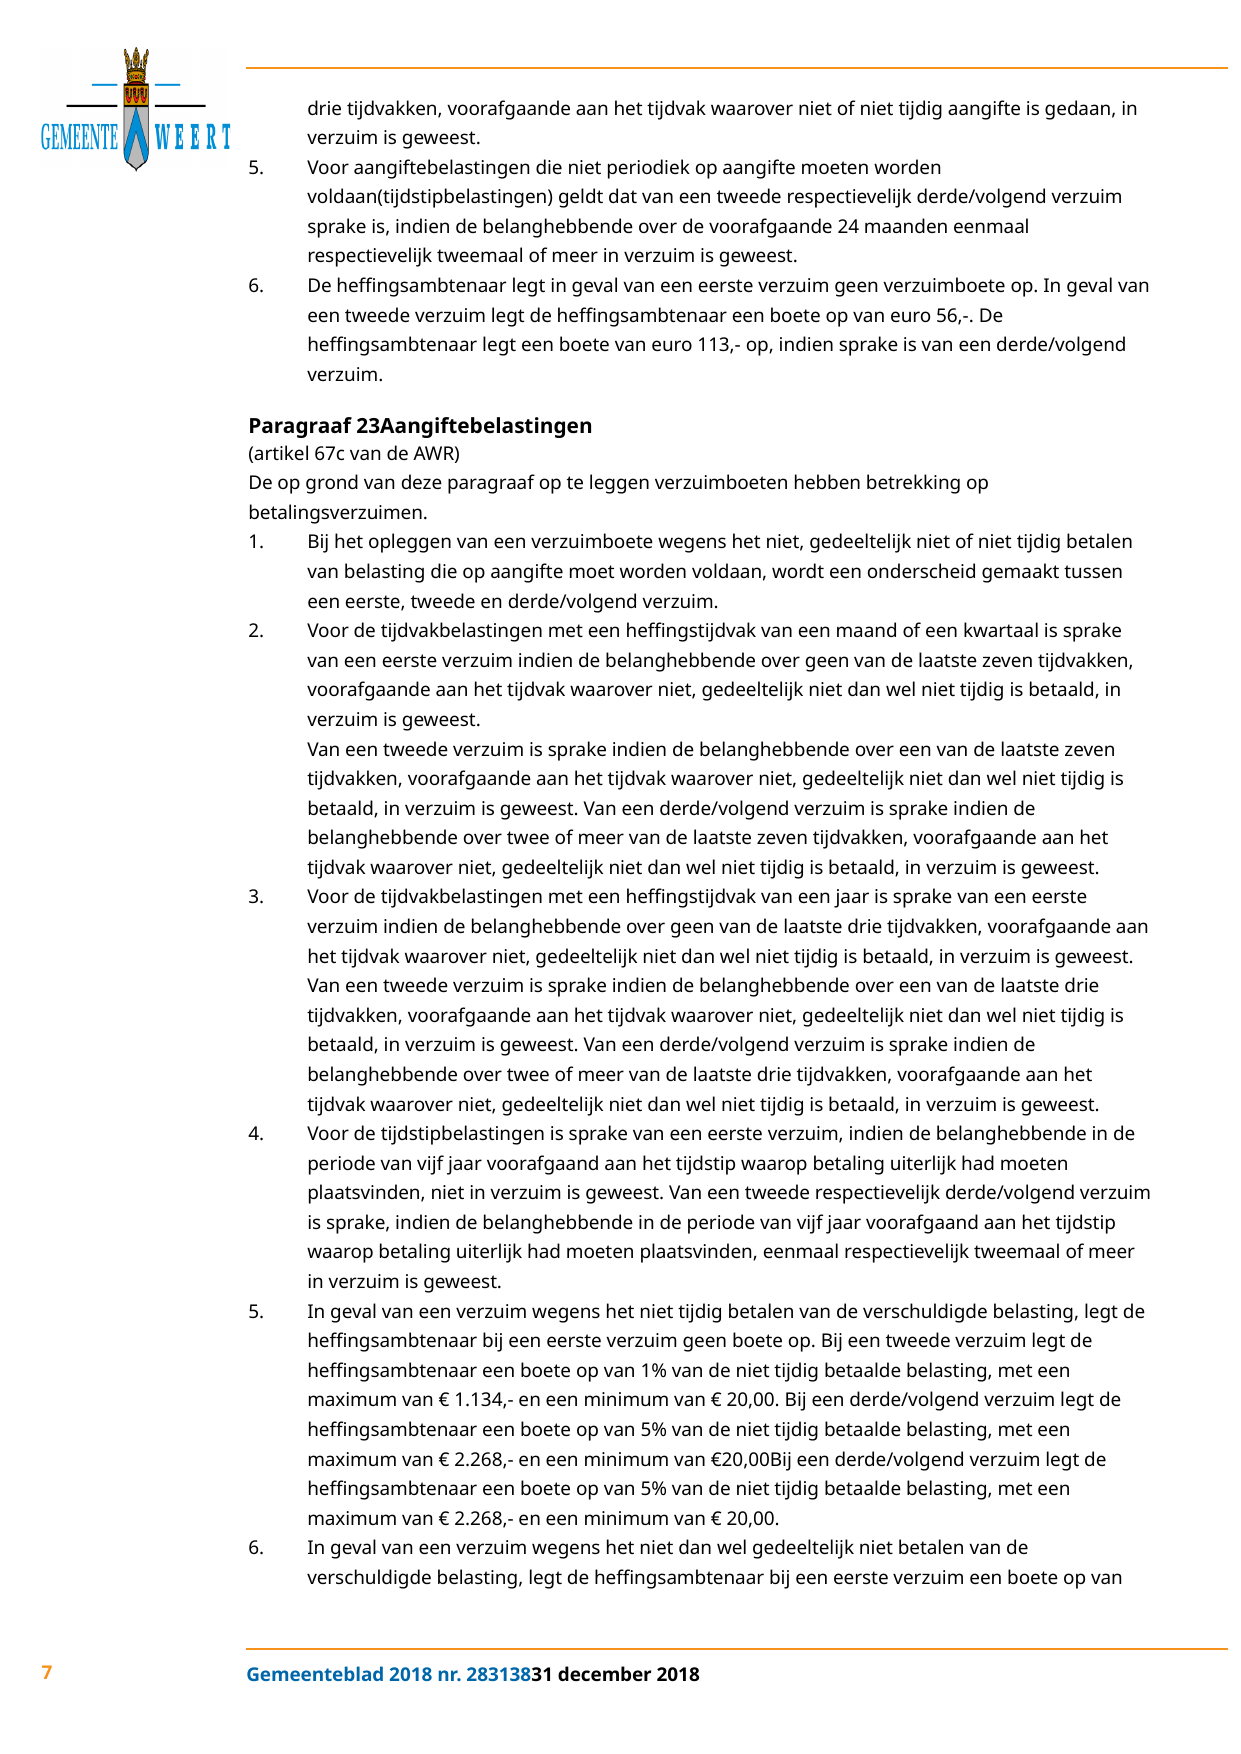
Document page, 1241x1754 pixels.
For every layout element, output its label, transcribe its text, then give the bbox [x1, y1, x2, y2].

list Voor de tijdvakbelastingen met een heffingstijdvak van een jaar is sprake van een eerste verzuim indien de belanghebbende over geen van de laatste drie tijdvakken, voorafgaande aan het tijdvak waarover niet, gedeeltelijk niet dan wel niet tijdig is betaald, in verzuim is geweest. Van een tweede verzuim is sprake indien de belanghebbende over een van de laatste drie tijdvakken, voorafgaande aan het tijdvak waarover niet, gedeeltelijk niet dan wel niet tijdig is betaald, in verzuim is geweest. Van een derde/volgend verzuim is sprake indien de belanghebbende over twee of meer van de laatste drie tijdvakken, voorafgaande aan het tijdvak waarover niet, gedeeltelijk niet dan wel niet tijdig is betaald, in verzuim is geweest. [248, 884, 1152, 1116]
list Voor aangiftebelastingen die niet periodiek op aangifte moeten worden voldaan(tijdstipbelastingen) geldt dat van een tweede respectievelijk derde/volgend verzuim sprake is, indien de belanghebbende over de voorafgaande 24 maanden eenmaal respectievelijk tweemaal of meer in verzuim is geweest. [248, 154, 1152, 268]
text Paragraaf 23Aangiftebelastingen [248, 411, 1152, 440]
list Voor de tijdstipbelastingen is sprake van een eerste verzuim, indien de belanghebbende in de periode van vijf jaar voorafgaand aan het tijdstip waarop betaling uiterlijk had moeten plaatsvinden, niet in verzuim is geweest. Van een tweede respectievelijk derde/volgend verzuim is sprake, indien de belanghebbende in de periode van vijf jaar voorafgaand aan het tijdstip waarop betaling uiterlijk had moeten plaatsvinden, eenmaal respectievelijk tweemaal of meer in verzuim is geweest. [248, 1120, 1152, 1294]
list In geval van een verzuim wegens het niet dan wel gedeeltelijk niet betalen van de verschuldigde belasting, legt de heffingsambtenaar bij een eerste verzuim een boete op van [248, 1534, 1152, 1590]
text De op grond van deze paragraaf op te leggen verzuimboeten hebben betrekking op betalingsverzuimen. [248, 469, 1152, 525]
list drie tijdvakken, voorafgaande aan het tijdvak waarover niet of niet tijdig aangifte is gedaan, in verzuim is geweest. [248, 95, 1152, 150]
text (artikel 67c van de AWR) [248, 440, 1152, 466]
list Voor de tijdvakbelastingen met een heffingstijdvak van een maand of een kwartaal is sprake van een eerste verzuim indien de belanghebbende over geen van de laatste zeven tijdvakken, voorafgaande aan het tijdvak waarover niet, gedeeltelijk niet dan wel niet tijdig is betaald, in verzuim is geweest. [248, 617, 1152, 732]
list Van een tweede verzuim is sprake indien de belanghebbende over een van de laatste zeven tijdvakken, voorafgaande aan het tijdvak waarover niet, gedeeltelijk niet dan wel niet tijdig is betaald, in verzuim is geweest. Van een derde/volgend verzuim is sprake indien de belanghebbende over twee of meer van de laatste zeven tijdvakken, voorafgaande aan het tijdvak waarover niet, gedeeltelijk niet dan wel niet tijdig is betaald, in verzuim is geweest. [248, 736, 1152, 880]
list De heffingsambtenaar legt in geval van een eerste verzuim geen verzuimboete op. In geval van een tweede verzuim legt de heffingsambtenaar een boete op van euro 56,-. De heffingsambtenaar legt een boete van euro 113,- op, indien sprake is van een derde/volgend verzuim. [248, 272, 1152, 387]
picture [41, 47, 231, 172]
list In geval van een verzuim wegens het niet tijdig betalen van de verschuldigde belasting, legt de heffingsambtenaar bij een eerste verzuim geen boete op. Bij een tweede verzuim legt de heffingsambtenaar een boete op van 1% van de niet tijdig betaalde belasting, met een maximum van € 1.134,- en een minimum van € 20,00. Bij een derde/volgend verzuim legt de heffingsambtenaar een boete op van 5% van de niet tijdig betaalde belasting, met een maximum van € 2.268,- en een minimum van €20,00Bij een derde/volgend verzuim legt de heffingsambtenaar een boete op van 5% van de niet tijdig betaalde belasting, met een maximum van € 2.268,- en een minimum van € 20,00. [248, 1298, 1152, 1531]
list Bij het opleggen van een verzuimboete wegens het niet, gedeeltelijk niet of niet tijdig betalen van belasting die op aangifte moet worden voldaan, wordt een onderscheid gemaakt tussen een eerste, tweede en derde/volgend verzuim. [248, 529, 1152, 613]
